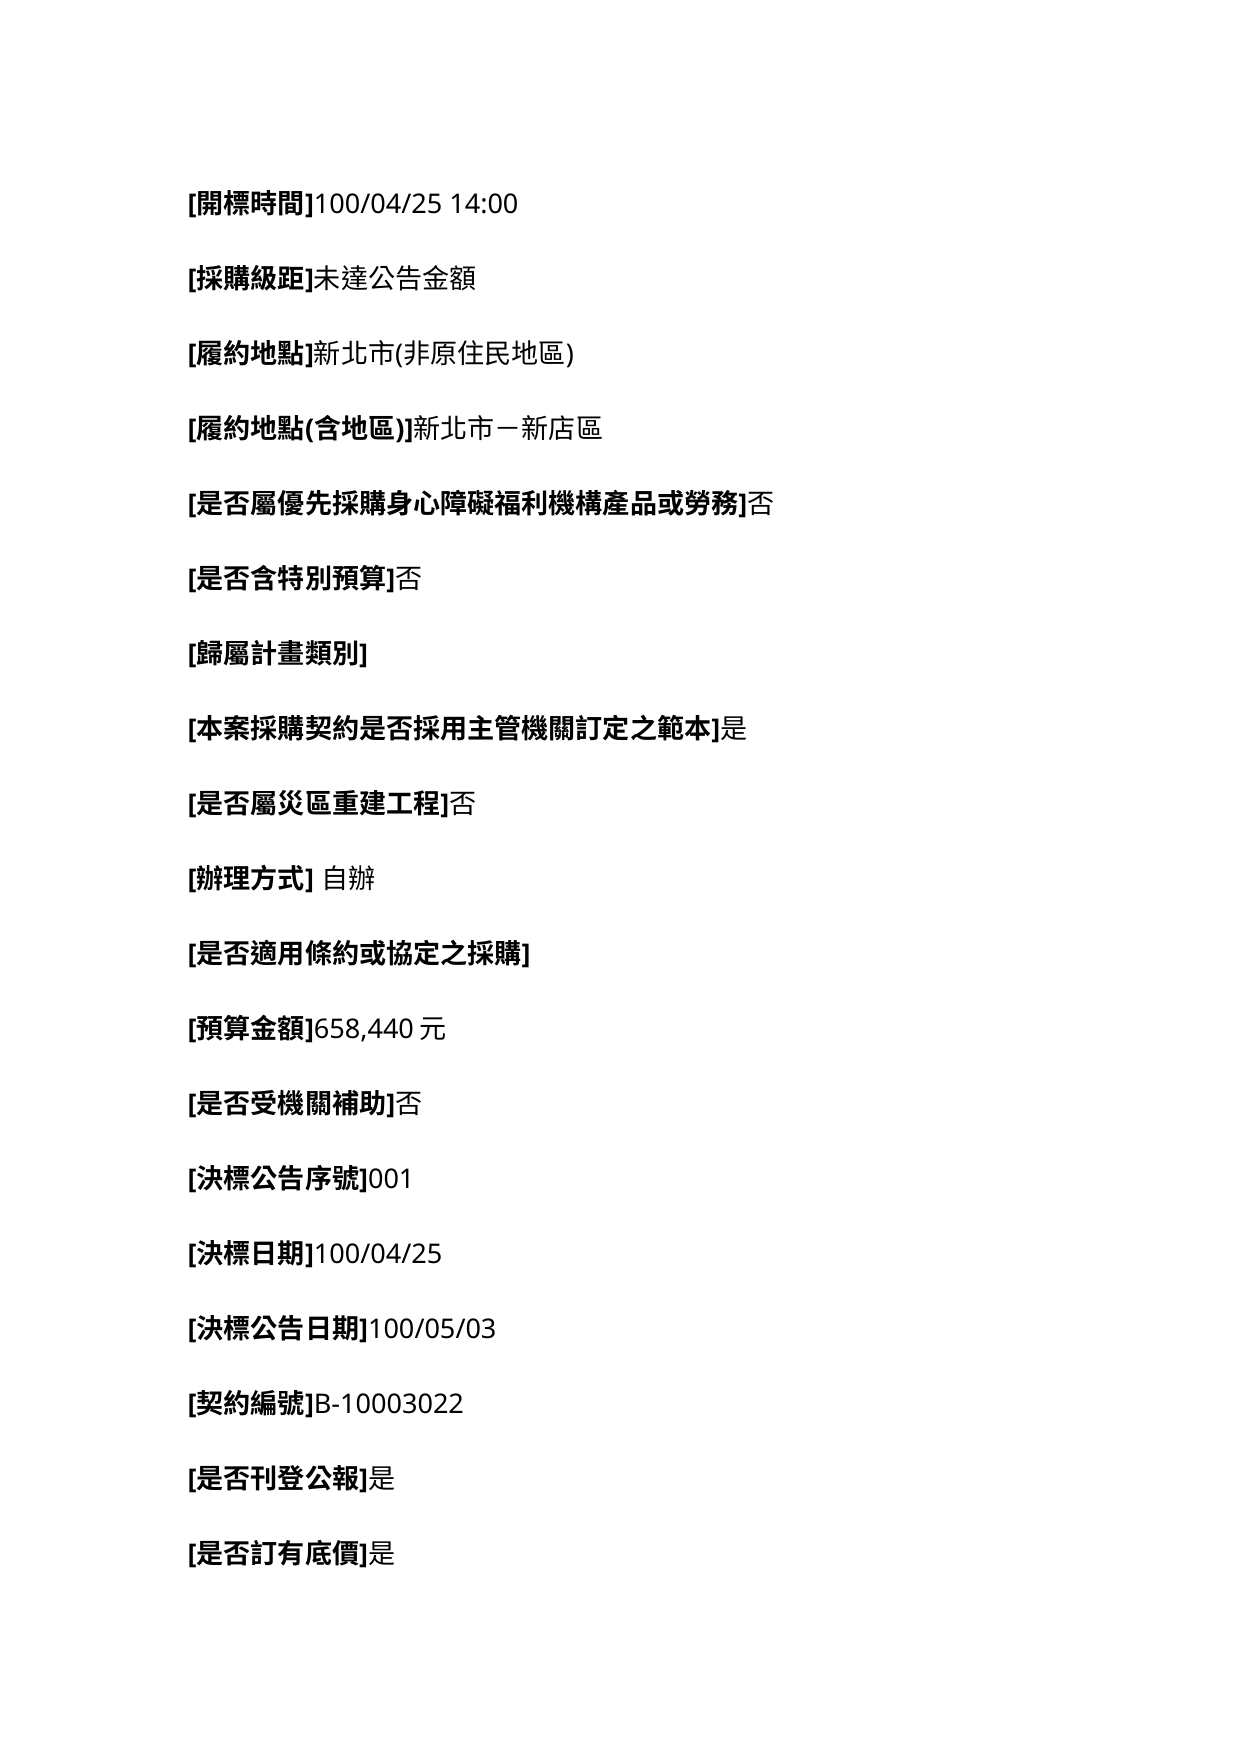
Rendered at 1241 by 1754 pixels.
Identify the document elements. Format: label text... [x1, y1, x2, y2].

text [開標時間]100/04/25 14:00 [採購級距]未達公告金額 [履約地點]新北市(非原住民地區) [履約地點(含地區)]新北市－新店區 [是否屬優先採購身心障礙福利機構產品或勞務]否 [是否含特別預算]否 [歸屬計畫類別] [本案採購契約是否採用主管機關訂定之範本]是 [是否屬災區重建工程]否 [辦理方式] 自辦 [是否適用條約或協定之採購] [預算金額]658,440元 [是否受機關補助]否 [決標公告序號]001 [決標日期]100/04/25 [決標公告日期]100/05/03 [契約編號]B-10003022 [是否刊登公報]是 [是否訂有底價]是 [187, 164, 1053, 1589]
